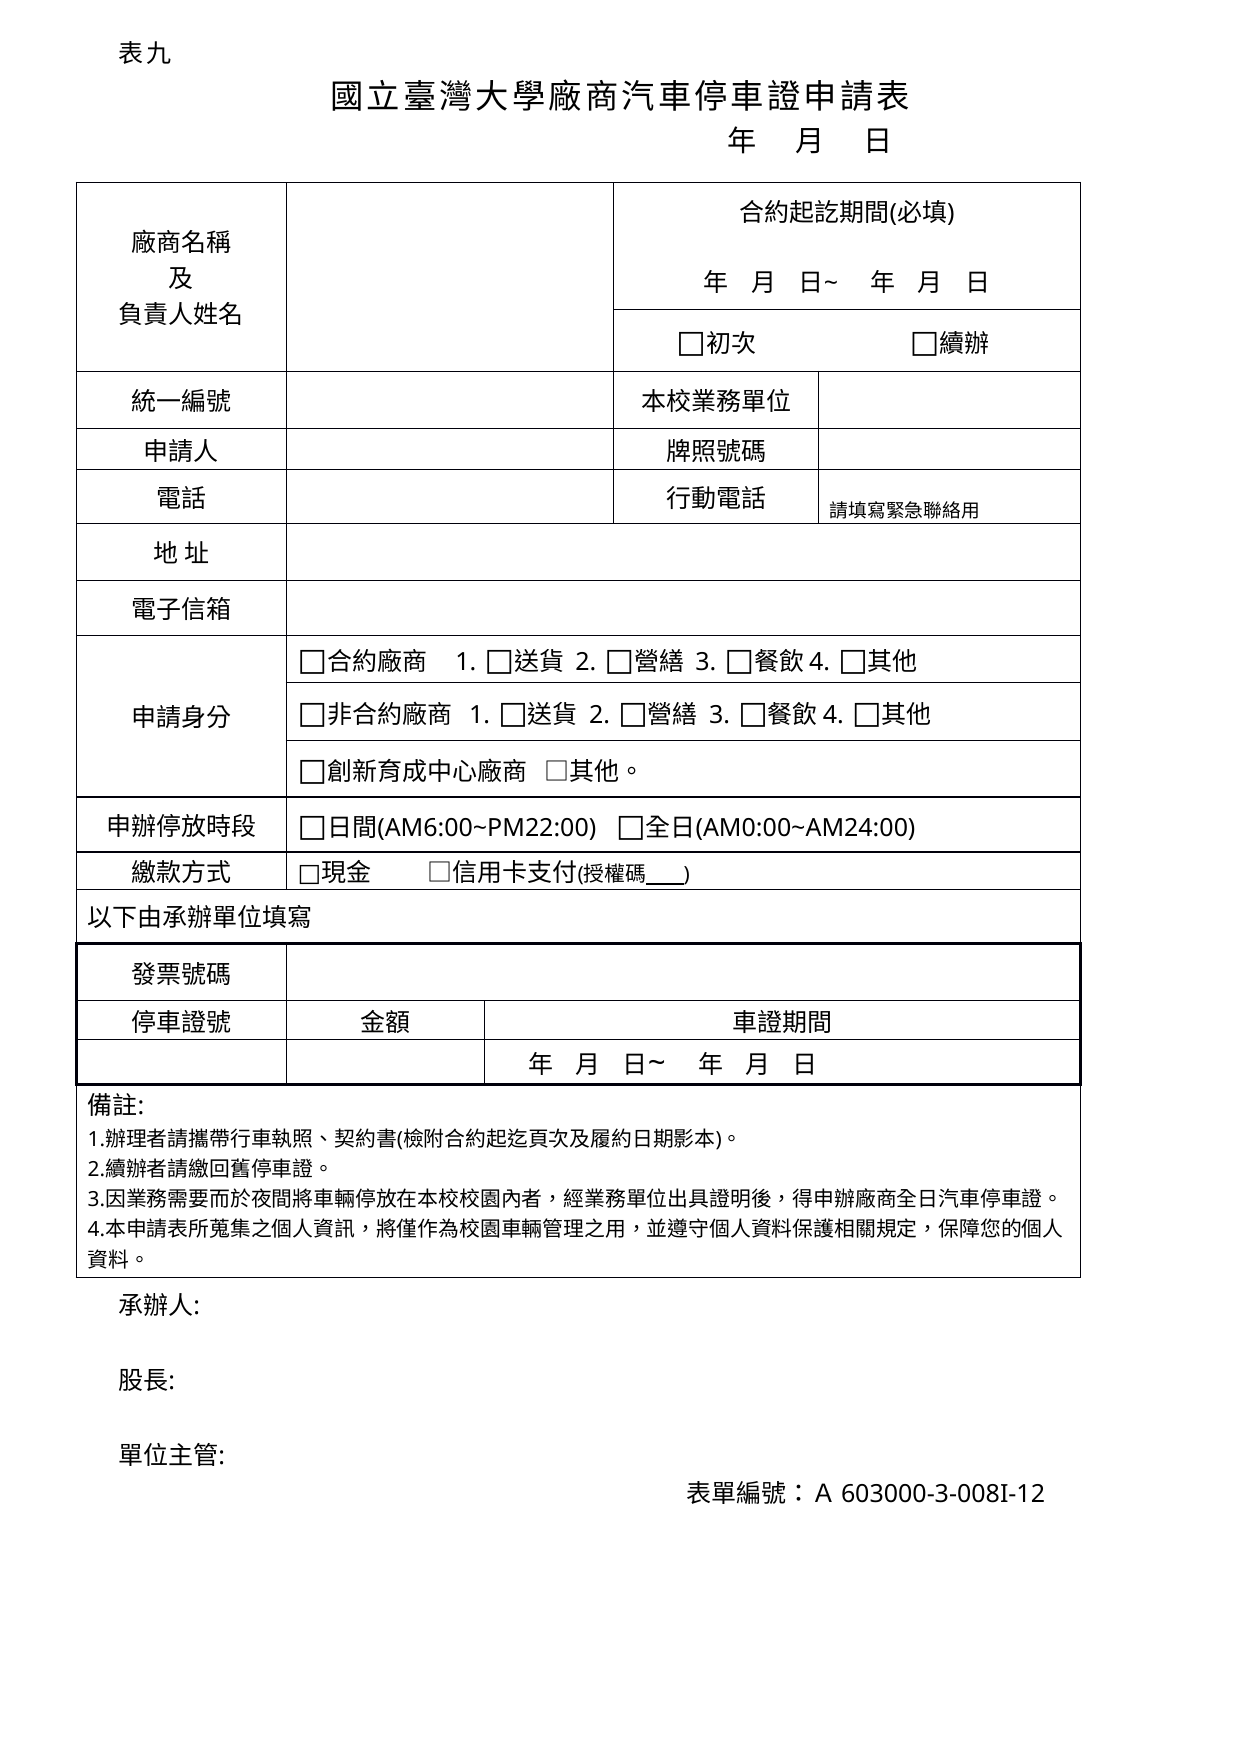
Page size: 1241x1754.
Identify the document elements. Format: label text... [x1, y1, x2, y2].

table_cell 申請身分 [77, 636, 286, 796]
text 股長: [118, 1360, 1122, 1397]
table_cell [287, 581, 1080, 634]
table_cell 申辦停放時段 [77, 798, 286, 851]
table_header 廠商名稱 及 負責人姓名 [77, 183, 286, 371]
table_cell [78, 1040, 286, 1082]
table_cell 車證期間 [485, 1001, 1079, 1039]
table_cell □非合約廠商 1. □送貨 2. □營繕 3. □餐飲4. □其他 [287, 683, 1080, 740]
table_cell 本校業務單位 [614, 372, 818, 428]
table_cell □日間(AM6:00~PM22:00) □全日(AM0:00~AM24:00) [287, 798, 1080, 851]
table_header 合約起訖期間(必填) 年 月 日~ 年 月 日 [614, 183, 1080, 308]
table_cell 停車證號 [78, 1001, 286, 1039]
table_cell 發票號碼 [78, 945, 286, 1000]
table_cell [287, 429, 613, 469]
table_cell 電話 [77, 470, 286, 523]
text 表九 [118, 33, 1122, 69]
table_cell □續辦 [818, 310, 1080, 371]
table_header [287, 183, 613, 371]
text 承辦人: [118, 160, 1122, 1322]
table_cell 申請人 [77, 429, 286, 469]
table_cell □現金 □信用卡支付(授權碼 ) [287, 853, 1080, 889]
table_cell 請填寫緊急聯絡用 [819, 470, 1080, 523]
table_cell 地 址 [77, 524, 286, 580]
table_cell □初次 [614, 310, 818, 371]
text 國立臺灣大學廠商汽車停車證申請表 [118, 69, 1122, 118]
table_cell 備註: 1.辦理者請攜帶行車執照、契約書(檢附合約起迄頁次及履約日期影本)。 2.續辦者請繳回舊停車證。 3.因業務需要而於夜間將車輛停放在本校校園內者，經業務單位出具證明後，得申辦廠商全日汽車停車證。 4.本申請表所蒐集之個人資訊，將僅作為校園車輛管理之用，並遵守個人資料保護相關規定，保障您的個人資料。 [77, 1086, 1080, 1277]
table_cell 金額 [287, 1001, 484, 1039]
text 單位主管: [118, 1435, 1122, 1472]
table_cell 年 月 日~ 年 月 日 [485, 1040, 1079, 1082]
table_cell 統一編號 [77, 372, 286, 428]
table_cell 電子信箱 [77, 581, 286, 634]
table_cell [819, 429, 1080, 469]
table_cell [819, 372, 1080, 428]
table_cell 牌照號碼 [614, 429, 818, 469]
text 表單編號：Ａ603000-3-008I-12 [118, 1472, 1045, 1510]
text 年 月 日 [118, 118, 1122, 160]
table_cell [287, 372, 613, 428]
table_cell □創新育成中心廠商 □其他。 [287, 741, 1080, 796]
table_cell □合約廠商 1. □送貨 2. □營繕 3. □餐飲4. □其他 [287, 636, 1080, 682]
table_cell [287, 470, 613, 523]
table_cell [287, 945, 1079, 1000]
table_cell 行動電話 [614, 470, 818, 523]
table_cell 以下由承辦單位填寫 [77, 890, 1080, 942]
table_cell [287, 524, 1080, 580]
table_cell 繳款方式 [77, 853, 286, 889]
table_cell [287, 1040, 484, 1082]
